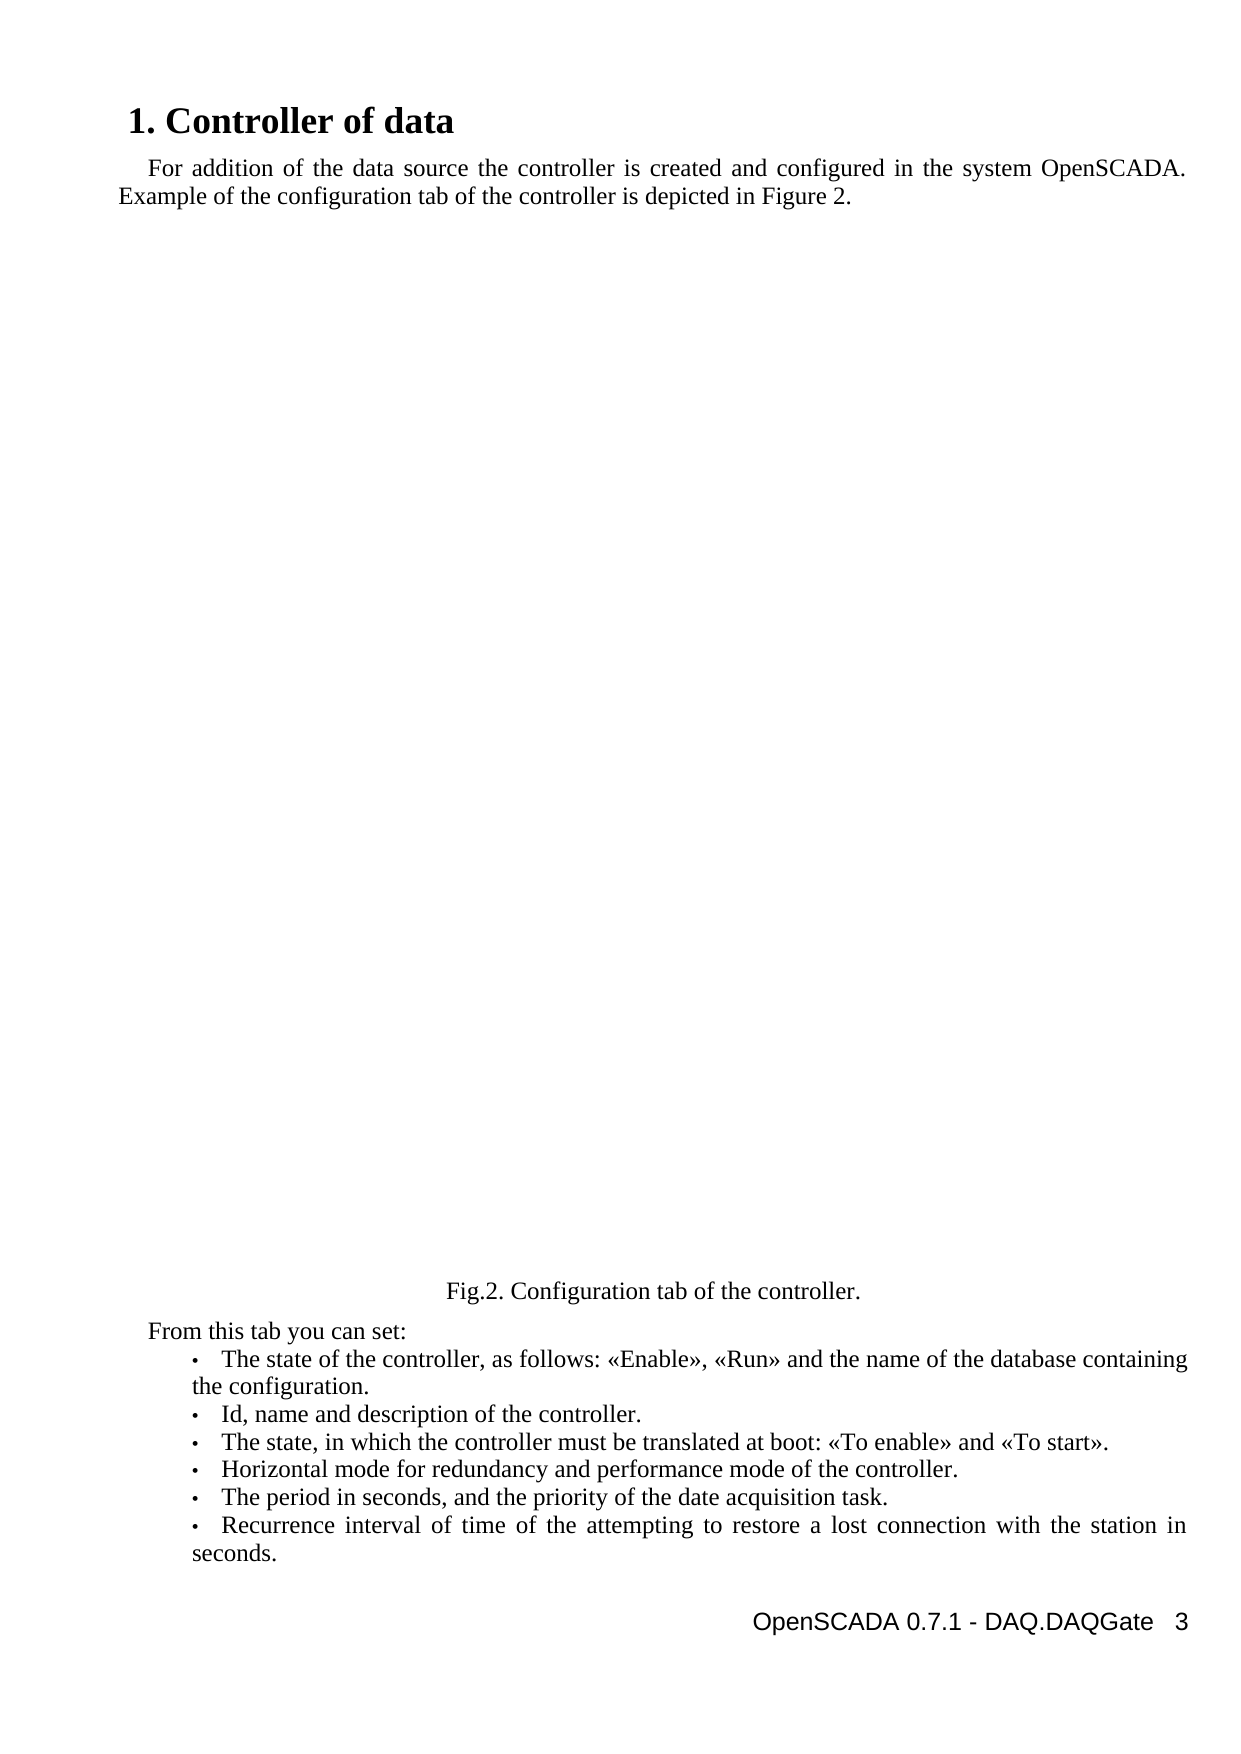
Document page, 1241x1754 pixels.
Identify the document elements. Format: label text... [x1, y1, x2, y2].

text Fig.2. Configuration tab of the controller. [118, 222, 1188, 1304]
list The period in seconds, and the priority of the date acquisition task. [162, 1483, 1188, 1511]
list Horizontal mode for redundancy and performance mode of the controller. [162, 1456, 1188, 1483]
text From this tab you can set: [118, 1317, 1188, 1345]
text For addition of the data source the controller is created and configured in the system OpenSCADA. Example of the configuration tab of the controller is depicted in Figure 2. [118, 154, 1188, 209]
list The state of the controller, as follows: «Enable», «Run» and the name of the database containing the configuration. [162, 1345, 1188, 1400]
subtitle 1. Controller of data [118, 100, 1188, 142]
list Recurrence interval of time of the attempting to restore a lost connection with the station in seconds. [162, 1511, 1188, 1566]
list The state, in which the controller must be translated at boot: «To enable» and «To start». [162, 1428, 1188, 1456]
list Id, name and description of the controller. [162, 1400, 1188, 1428]
